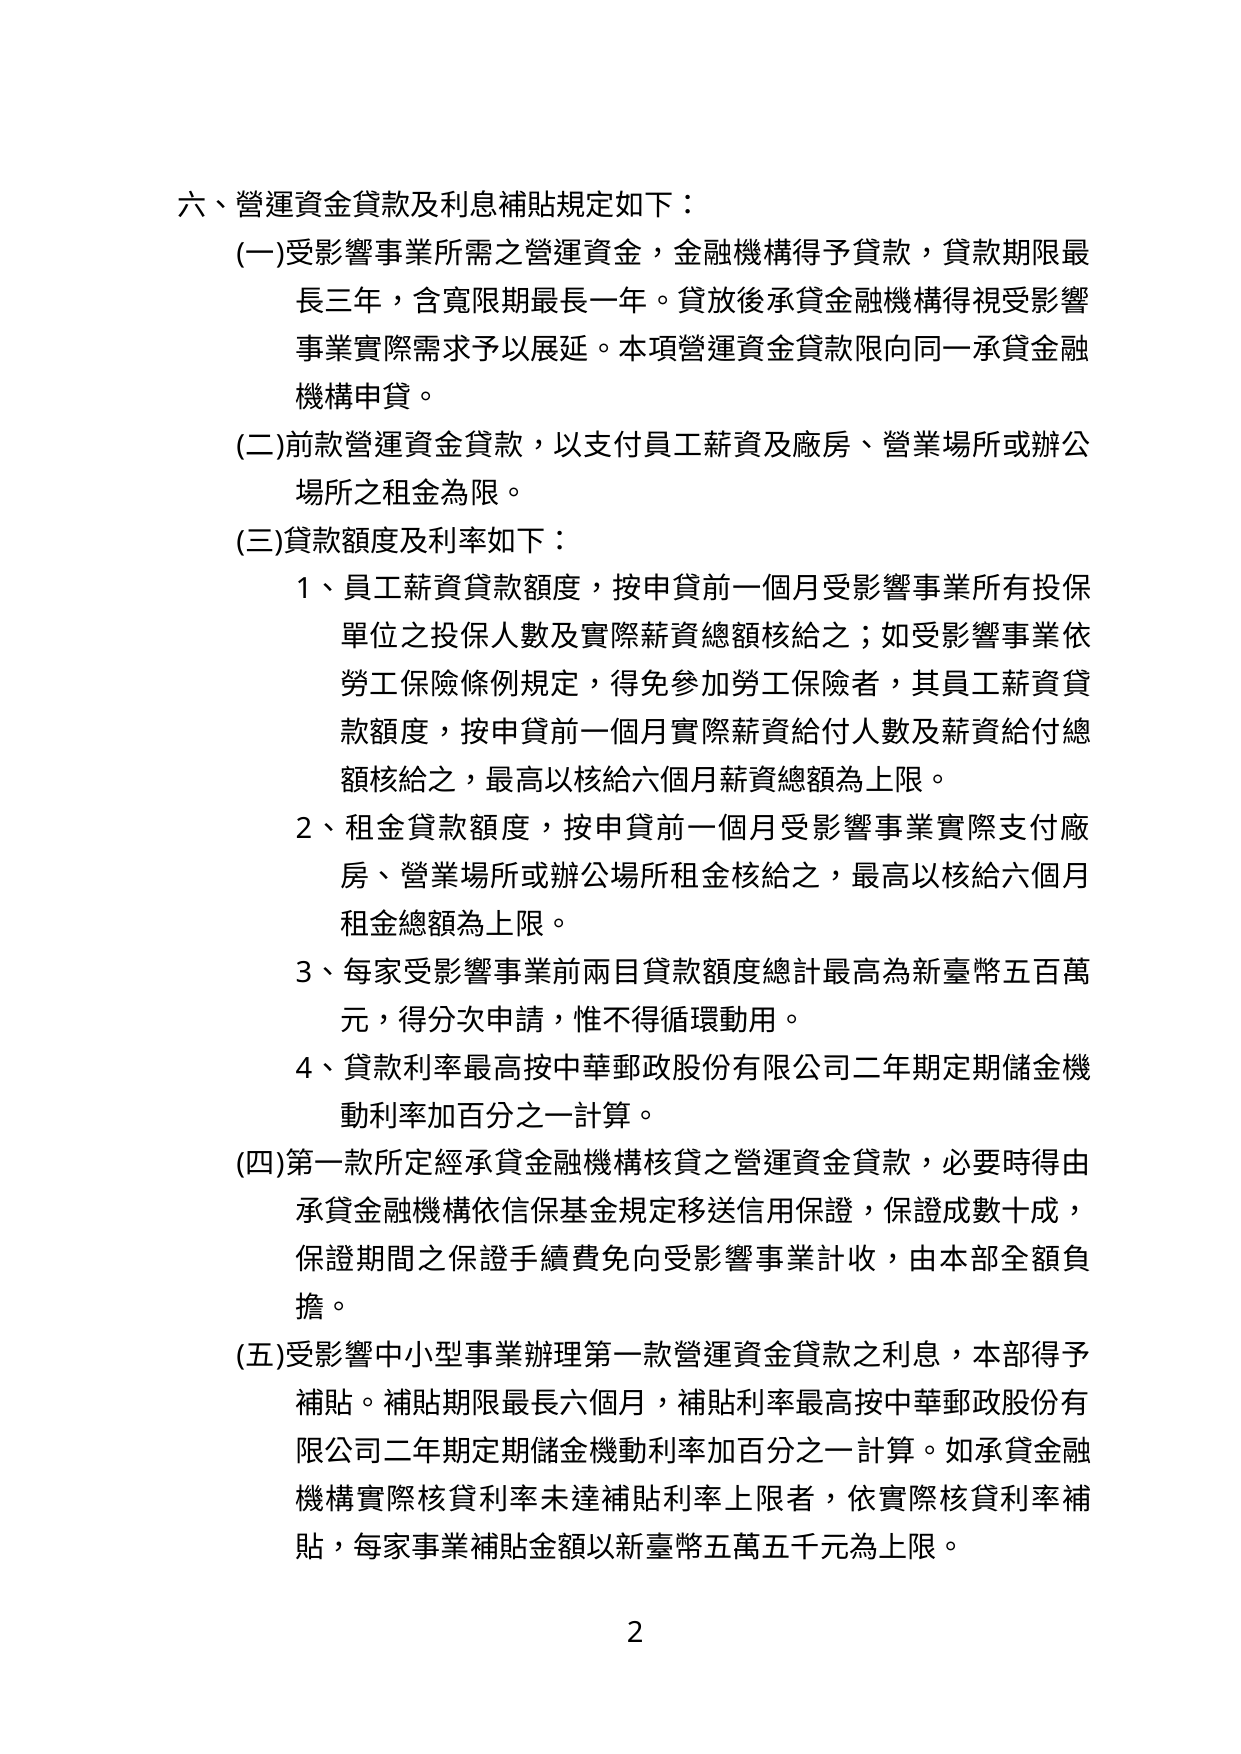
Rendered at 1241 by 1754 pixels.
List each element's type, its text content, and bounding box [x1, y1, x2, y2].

text (五)受影響中小型事業辦理第一款營運資金貸款之利息，本部得予補貼。補貼期限最長六個月，補貼利率最高按中華郵政股份有限公司二年期定期儲金機動利率加百分之一計算。如承貸金融機構實際核貸利率未達補貼利率上限者，依實際核貸利率補貼，每家事業補貼金額以新臺幣五萬五千元為上限。 [236, 1327, 1092, 1567]
text 六、營運資金貸款及利息補貼規定如下： [177, 177, 1092, 225]
text (二)前款營運資金貸款，以支付員工薪資及廠房、營業場所或辦公場所之租金為限。 [236, 417, 1092, 513]
text 1、員工薪資貸款額度，按申貸前一個月受影響事業所有投保單位之投保人數及實際薪資總額核給之；如受影響事業依勞工保險條例規定，得免參加勞工保險者，其員工薪資貸款額度，按申貸前一個月實際薪資給付人數及薪資給付總額核給之，最高以核給六個月薪資總額為上限。 [295, 561, 1092, 800]
text 3、每家受影響事業前兩目貸款額度總計最高為新臺幣五百萬元，得分次申請，惟不得循環動用。 [295, 944, 1092, 1040]
text 4、貸款利率最高按中華郵政股份有限公司二年期定期儲金機動利率加百分之一計算。 [295, 1040, 1092, 1136]
text (三)貸款額度及利率如下： [236, 513, 1092, 561]
text 2、租金貸款額度，按申貸前一個月受影響事業實際支付廠房、營業場所或辦公場所租金核給之，最高以核給六個月租金總額為上限。 [295, 800, 1092, 944]
text (一)受影響事業所需之營運資金，金融機構得予貸款，貸款期限最長三年，含寬限期最長一年。貸放後承貸金融機構得視受影響事業實際需求予以展延。本項營運資金貸款限向同一承貸金融機構申貸。 [236, 225, 1092, 417]
text (四)第一款所定經承貸金融機構核貸之營運資金貸款，必要時得由承貸金融機構依信保基金規定移送信用保證，保證成數十成，保證期間之保證手續費免向受影響事業計收，由本部全額負擔。 [236, 1136, 1092, 1327]
